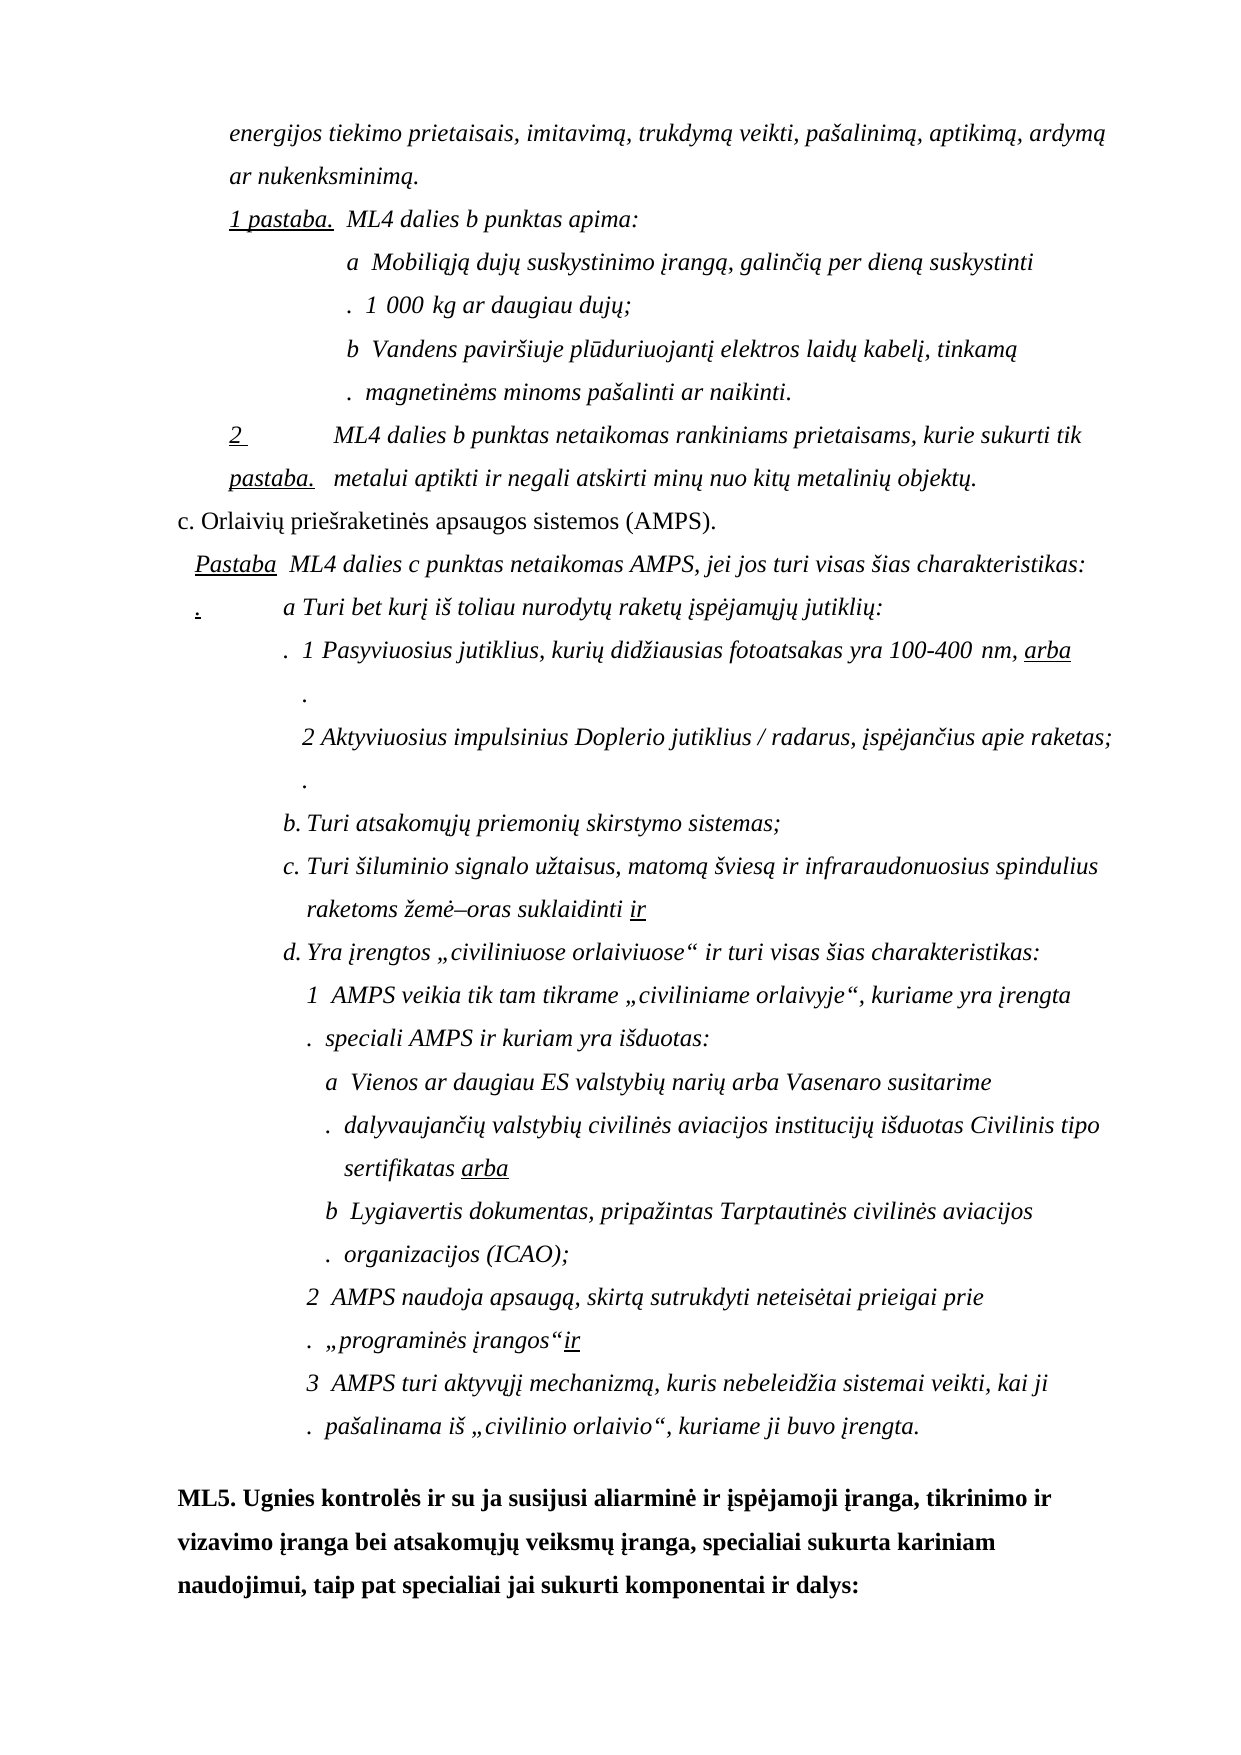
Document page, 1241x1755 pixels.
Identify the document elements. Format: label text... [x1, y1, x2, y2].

table_header ML4 dalies c punktas netaikomas AMPS, jei jos turi visas šias charakteristikas: [283, 549, 1122, 593]
table_header a. [325, 1067, 344, 1196]
table_header energijos tiekimo prietaisais, imitavimą, trukdymą veikti, pašalinimą, aptikimą, ardymą ar nukenksminimą. [229, 118, 1122, 204]
table_header AMPS naudoja apsaugą, skirtą sutrukdyti neteisėtai prieigai prie „programinės įrangos“ir [325, 1282, 1122, 1368]
table_header Turi bet kurį iš toliau nurodytų raketų įspėjamųjų jutiklių: [302, 593, 1122, 636]
table_header [203, 118, 229, 506]
table_header Orlaivių priešraketinės apsaugos sistemos (AMPS). [195, 506, 1122, 549]
table_header Mobiliąją dujų suskystinimo įrangą, galinčią per dieną suskystinti 1 000 kg ar daugiau dujų; [365, 248, 1122, 334]
table_header b. [283, 808, 306, 851]
table_header 2. [306, 1282, 325, 1368]
table_header 1. [306, 980, 325, 1282]
table_header Yra įrengtos „civiliniuose orlaiviuose“ ir turi visas šias charakteristikas: [306, 937, 1122, 980]
table_header c. [177, 506, 194, 1455]
table_header a. [283, 593, 302, 808]
table_header 1. [302, 636, 322, 722]
table_header Pastaba. [195, 549, 283, 1454]
table_header b. [346, 334, 365, 420]
table_header 2 pastaba. [229, 420, 333, 506]
table_header AMPS veikia tik tam tikrame „civiliniame orlaivyje“, kuriame yra įrengta speciali AMPS ir kuriam yra išduotas: [325, 980, 1122, 1067]
table_header c. [283, 851, 306, 937]
table_header Lygiavertis dokumentas, pripažintas Tarptautinės civilinės aviacijos organizacijos (ICAO); [344, 1196, 1122, 1282]
table_header ML4 dalies b punktas netaikomas rankiniams prietaisams, kurie sukurti tik metalui aptikti ir negali atskirti minų nuo kitų metalinių objektų. [333, 420, 1122, 506]
table_header a. [346, 248, 365, 334]
table_header d. [283, 937, 306, 1454]
table_header Vienos ar daugiau ES valstybių narių arba Vasenaro susitarime dalyvaujančių valstybių civilinės aviacijos institucijų išduotas Civilinis tipo sertifikatas arba [344, 1067, 1122, 1196]
table_header 1 pastaba. [229, 204, 346, 420]
table_header Vandens paviršiuje plūduriuojantį elektros laidų kabelį, tinkamą magnetinėms minoms pašalinti ar naikinti. [365, 334, 1122, 420]
table_header Pasyviuosius jutiklius, kurių didžiausias fotoatsakas yra 100-400 nm, arba [322, 636, 1122, 722]
table_header Aktyviuosius impulsinius Doplerio jutiklius / radarus, įspėjančius apie raketas; [321, 722, 1122, 808]
table_header ML4 dalies b punktas apima: [346, 204, 1122, 248]
table_header Turi šiluminio signalo užtaisus, matomą šviesą ir infraraudonuosius spindulius raketoms žemė–oras suklaidinti ir [306, 851, 1122, 937]
table_header b. [325, 1196, 344, 1282]
table_header AMPS turi aktyvųjį mechanizmą, kuris nebeleidžia sistemai veikti, kai ji pašalinama iš „civilinio orlaivio“, kuriame ji buvo įrengta. [325, 1368, 1122, 1454]
table_header Turi atsakomųjų priemonių skirstymo sistemas; [306, 808, 1122, 851]
table_header 2. [302, 722, 321, 808]
text ML5. Ugnies kontrolės ir su ja susijusi aliarminė ir įspėjamoji įranga, tikrinimo ir vizavimo įranga bei atsakomųjų veiksmų įranga, specialiai sukurta kariniam naudojimui, taip pat specialiai jai sukurti komponentai ir dalys: [177, 1483, 1122, 1598]
table_header [177, 118, 203, 506]
table_header 3. [306, 1368, 325, 1454]
